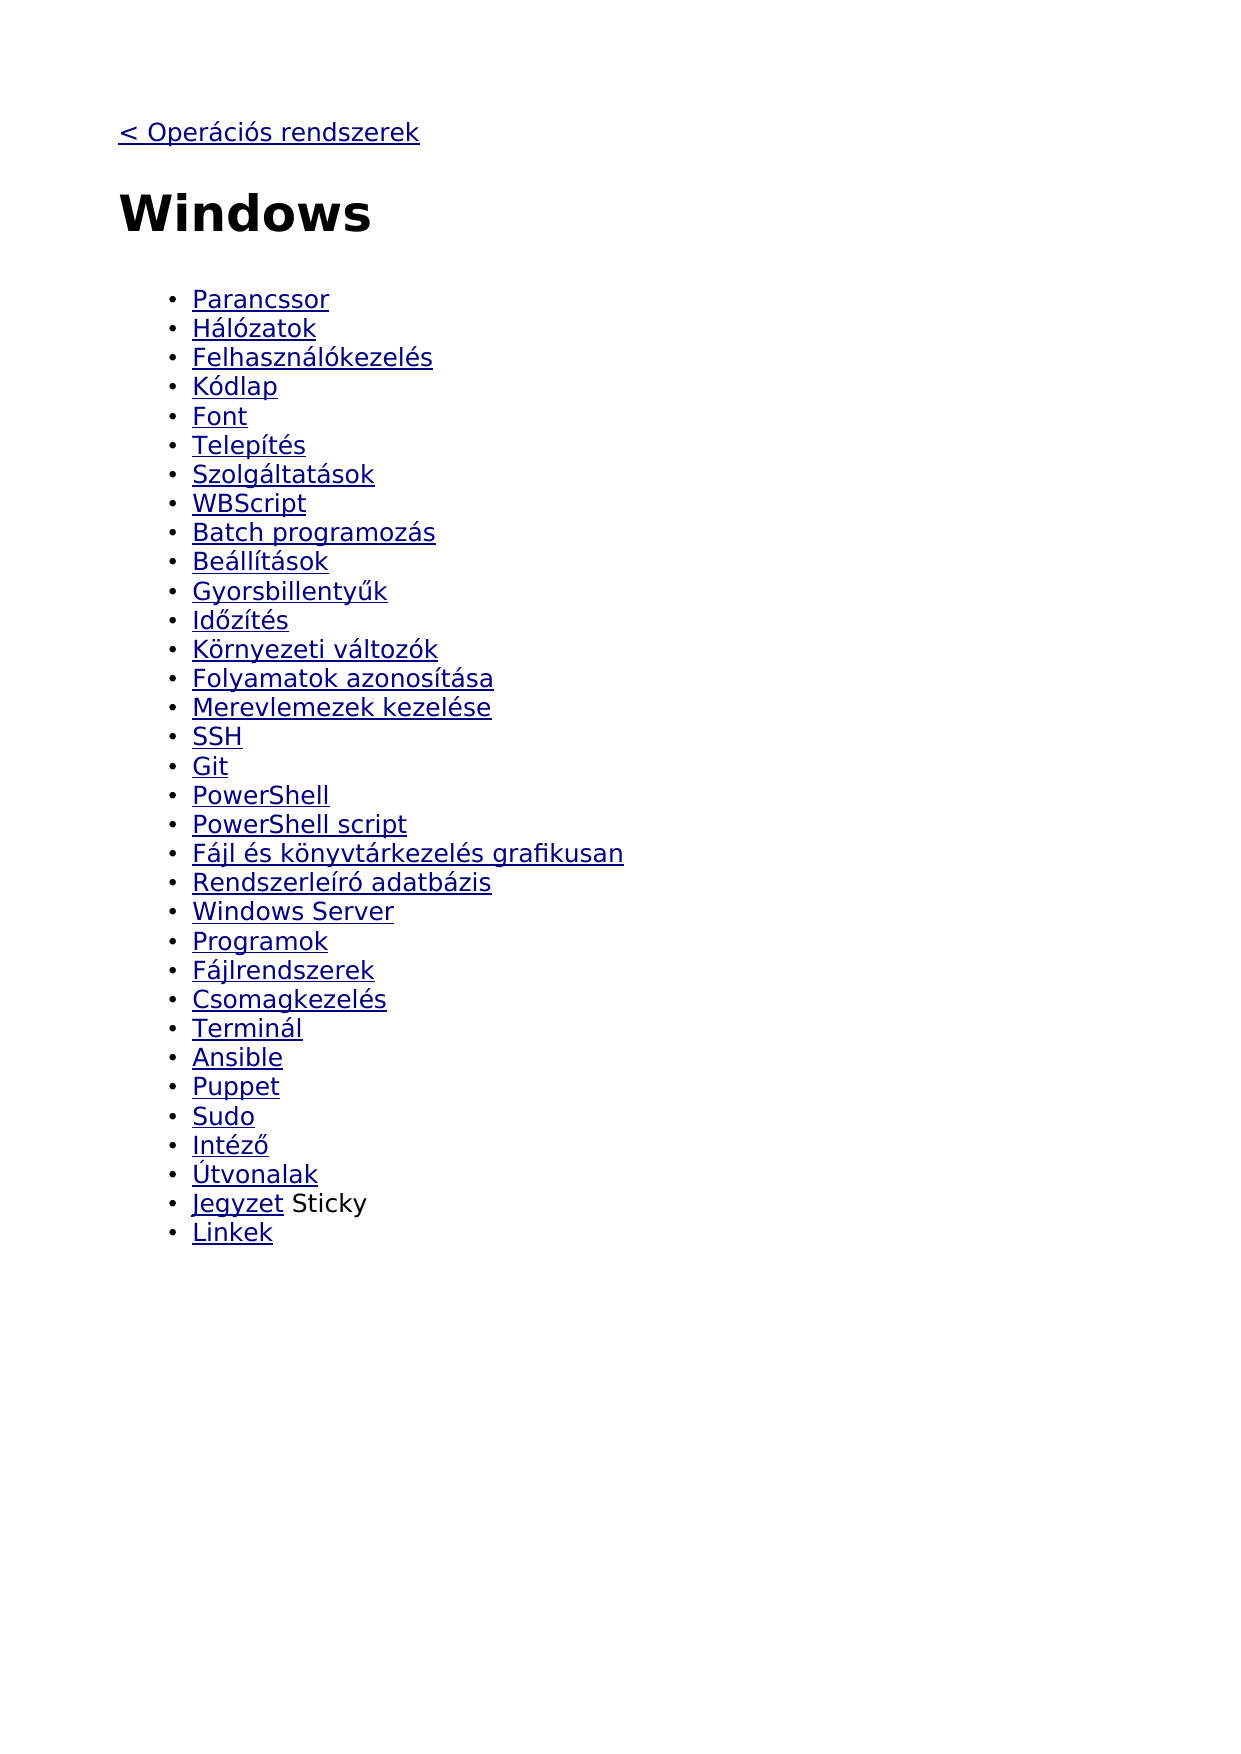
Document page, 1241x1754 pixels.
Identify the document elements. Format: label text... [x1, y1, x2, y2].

text < Operációs rendszerek [118, 118, 1122, 147]
list Windows Server [177, 897, 1122, 927]
list PowerShell script [177, 810, 1122, 839]
list Ansible [177, 1043, 1122, 1072]
subtitle Windows [118, 185, 1122, 243]
list SSH [177, 722, 1122, 752]
list Útvonalak [177, 1160, 1122, 1189]
list PowerShell [177, 781, 1122, 810]
list Csomagkezelés [177, 985, 1122, 1014]
list Jegyzet Sticky [177, 1189, 1122, 1218]
list Kódlap [177, 372, 1122, 402]
list Hálózatok [177, 314, 1122, 343]
list Sudo [177, 1102, 1122, 1131]
list Terminál [177, 1014, 1122, 1043]
list WBScript [177, 489, 1122, 518]
list Font [177, 402, 1122, 431]
list Környezeti változók [177, 635, 1122, 664]
list Puppet [177, 1072, 1122, 1102]
list Folyamatok azonosítása [177, 664, 1122, 693]
list Időzítés [177, 606, 1122, 635]
list Beállítások [177, 547, 1122, 577]
list Parancssor [177, 285, 1122, 314]
list Szolgáltatások [177, 460, 1122, 489]
list Rendszerleíró adatbázis [177, 868, 1122, 897]
list Fájlrendszerek [177, 956, 1122, 985]
list Git [177, 752, 1122, 781]
list Batch programozás [177, 518, 1122, 547]
list Merevlemezek kezelése [177, 693, 1122, 722]
list Linkek [177, 1218, 1122, 1247]
list Gyorsbillentyűk [177, 577, 1122, 606]
list Felhasználókezelés [177, 343, 1122, 372]
list Telepítés [177, 431, 1122, 460]
list Programok [177, 927, 1122, 956]
list Intéző [177, 1131, 1122, 1160]
list Fájl és könyvtárkezelés grafikusan [177, 839, 1122, 868]
